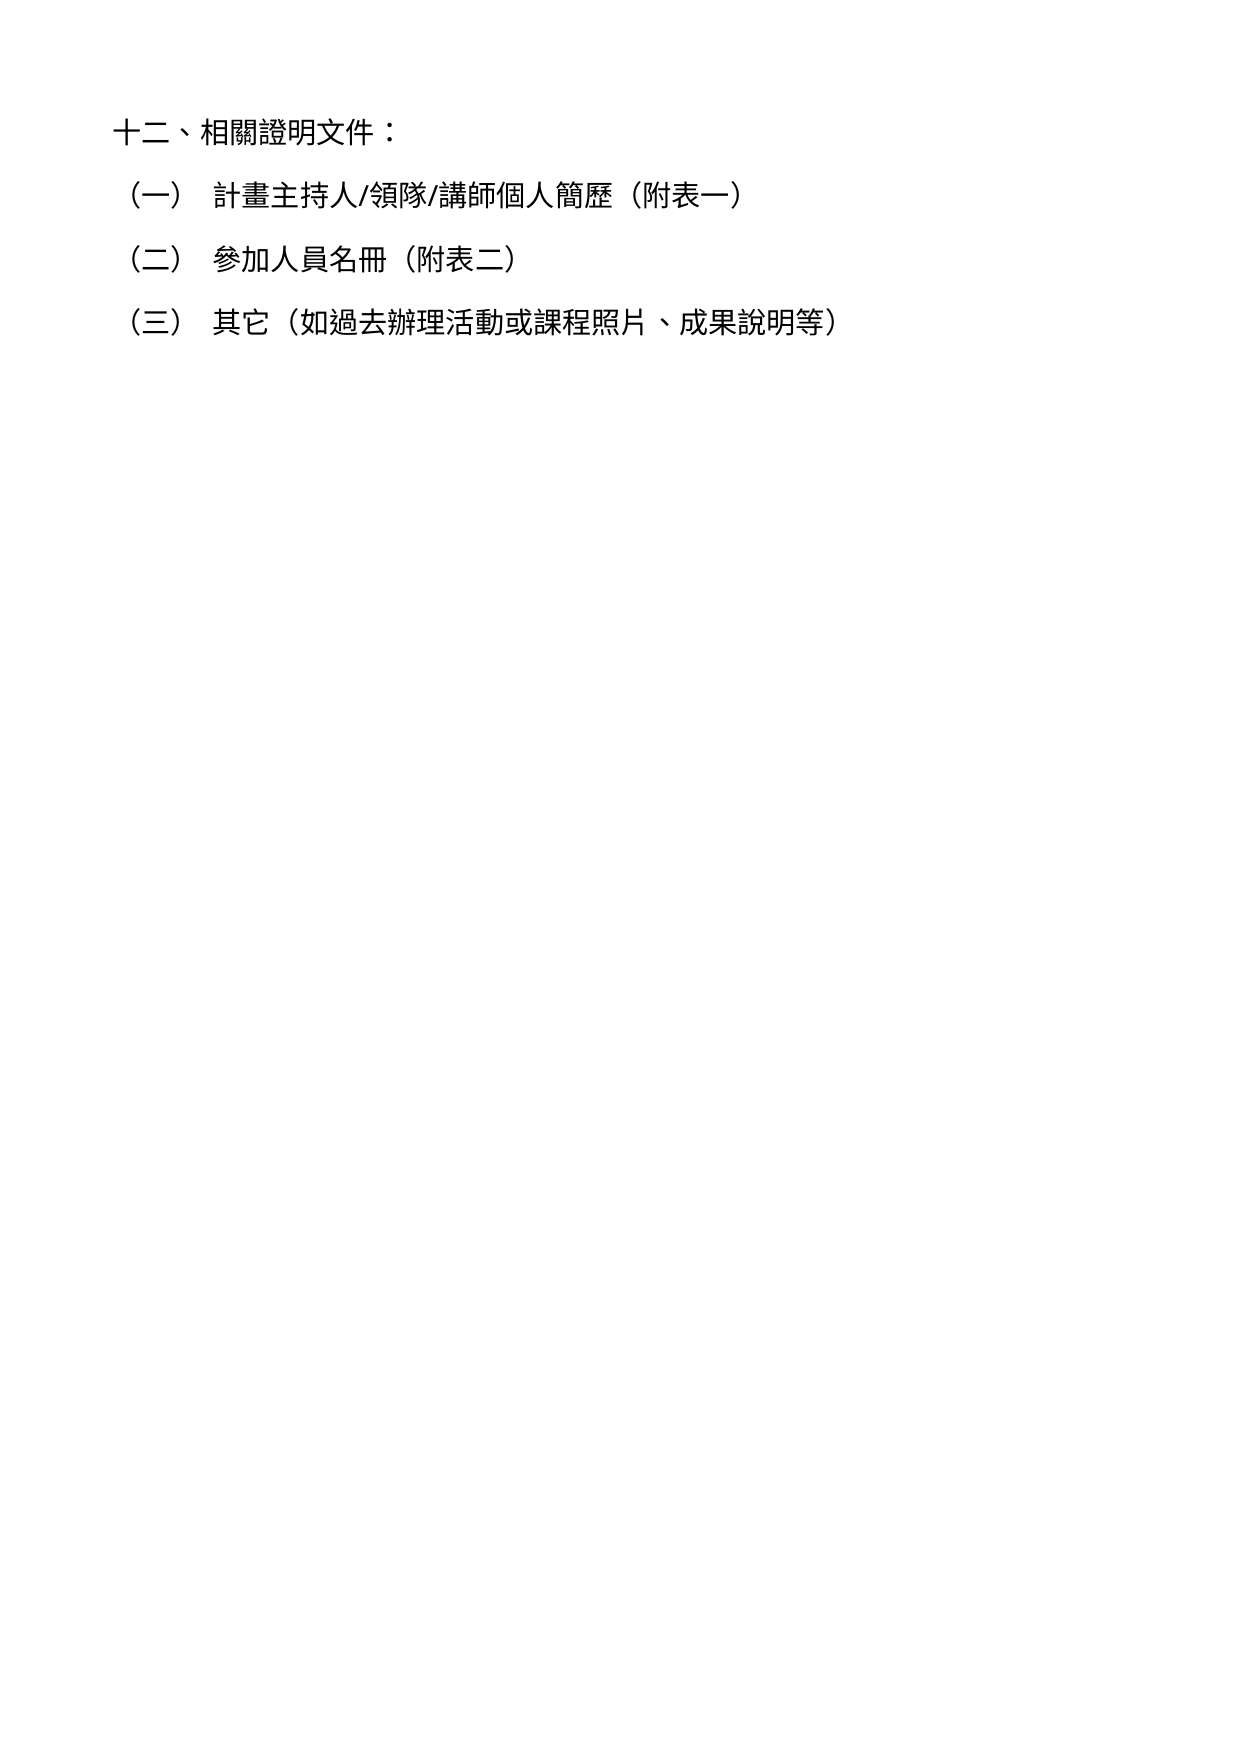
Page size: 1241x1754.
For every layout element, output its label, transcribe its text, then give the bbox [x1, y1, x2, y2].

list 其它（如過去辦理活動或課程照片、成果說明等） [112, 300, 1152, 342]
list 參加人員名冊（附表二） [112, 236, 1152, 279]
text 十二、相關證明文件： [112, 109, 1152, 152]
list 計畫主持人/領隊/講師個人簡歷（附表一） [112, 173, 1152, 215]
